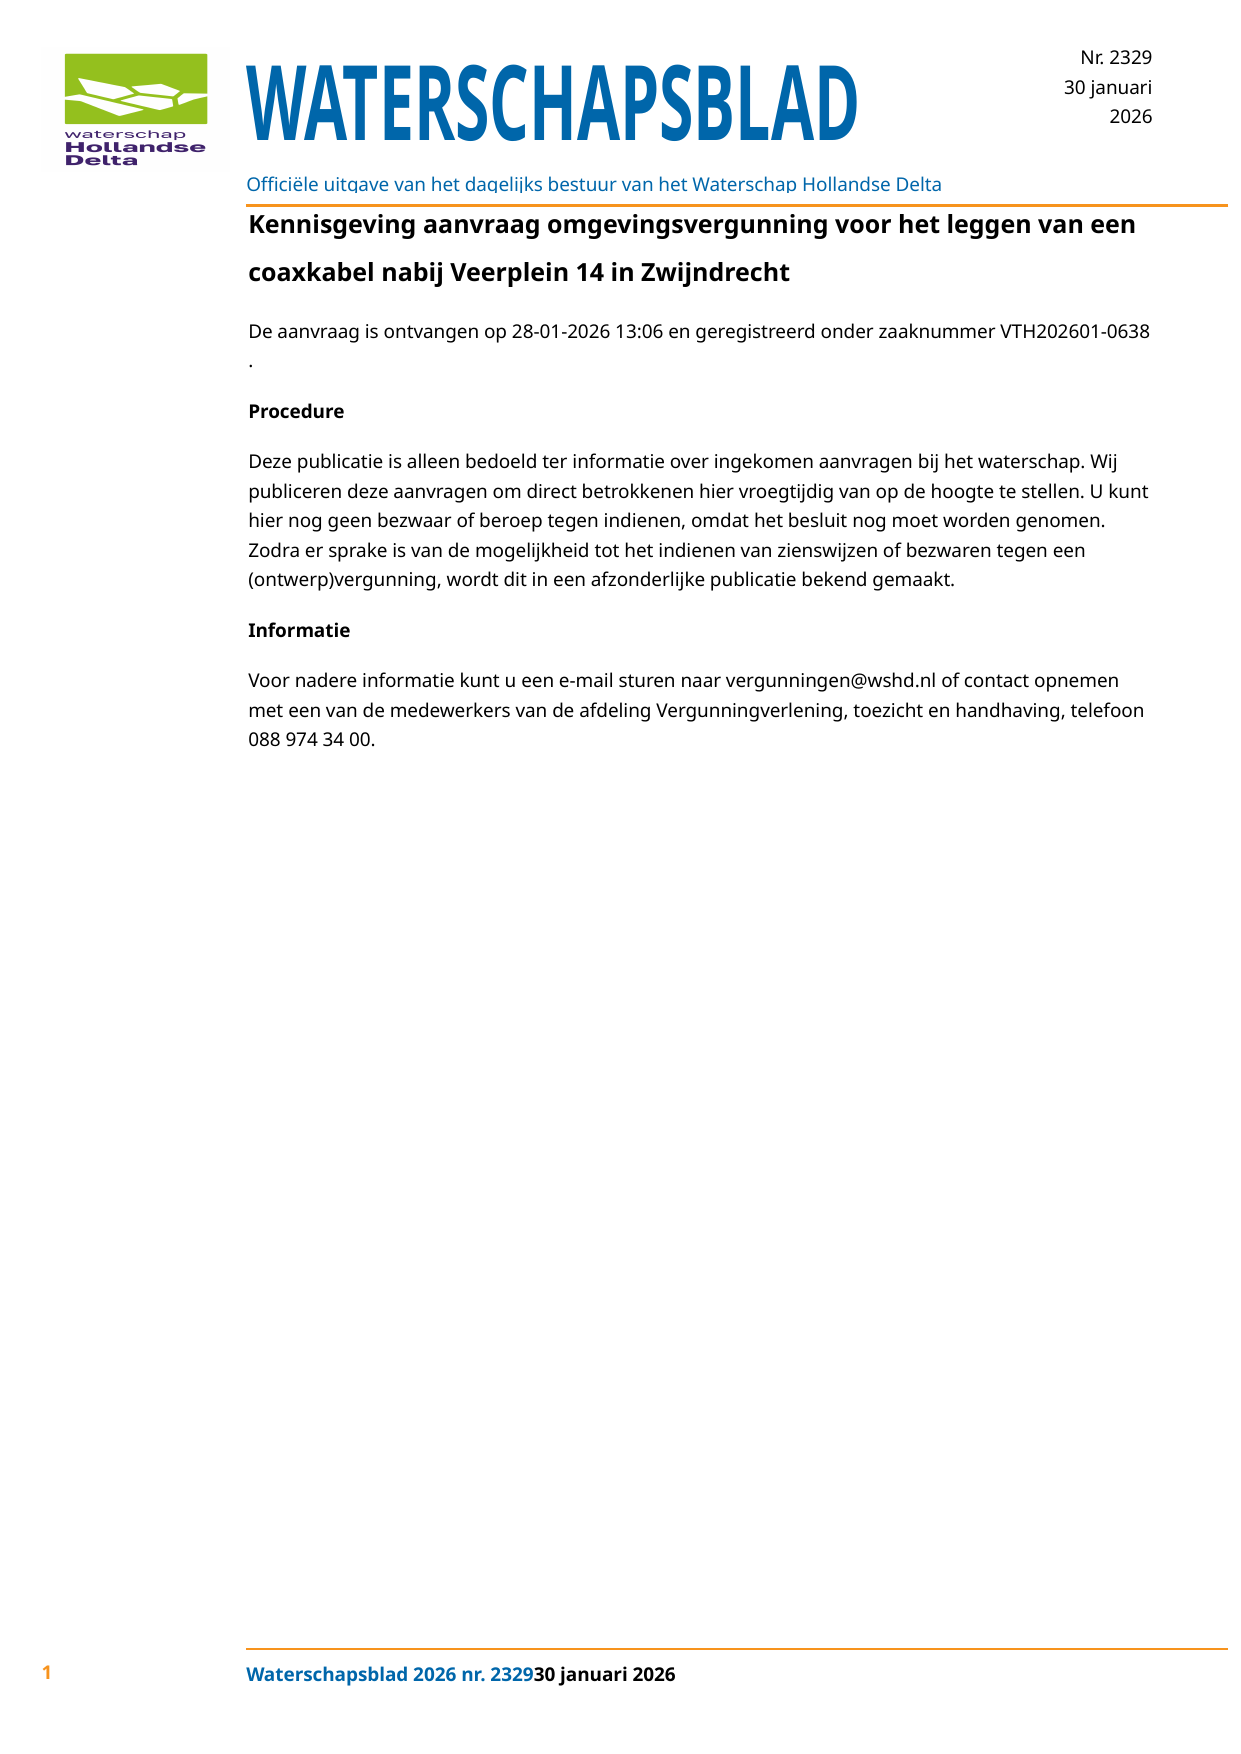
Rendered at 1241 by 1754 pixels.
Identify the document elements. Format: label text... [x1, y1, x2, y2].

text Kennisgeving aanvraag omgevingsvergunning voor het leggen van een coaxkabel nabij Veerplein 14 in Zwijndrecht [248, 207, 1152, 288]
text Voor nadere informatie kunt u een e-mail sturen naar vergunningen@wshd.nl of contact opnemen met een van de medewerkers van de afdeling Vergunningverlening, toezicht en handhaving, telefoon 088 974 34 00. [248, 667, 1152, 752]
text Procedure [248, 398, 1152, 424]
text Informatie [248, 617, 1152, 643]
text Deze publicatie is alleen bedoeld ter informatie over ingekomen aanvragen bij het waterschap. Wij publiceren deze aanvragen om direct betrokkenen hier vroegtijdig van op de hoogte te stellen. U kunt hier nog geen bezwaar of beroep tegen indienen, omdat het besluit nog moet worden genomen. Zodra er sprake is van de mogelijkheid tot het indienen van zienswijzen of bezwaren tegen een (ontwerp)vergunning, wordt dit in een afzonderlijke publicatie bekend gemaakt. [248, 448, 1152, 592]
picture [41, 47, 231, 172]
text De aanvraag is ontvangen op 28-01-2026 13:06 en geregistreerd onder zaaknummer VTH202601-0638 . [248, 318, 1152, 373]
